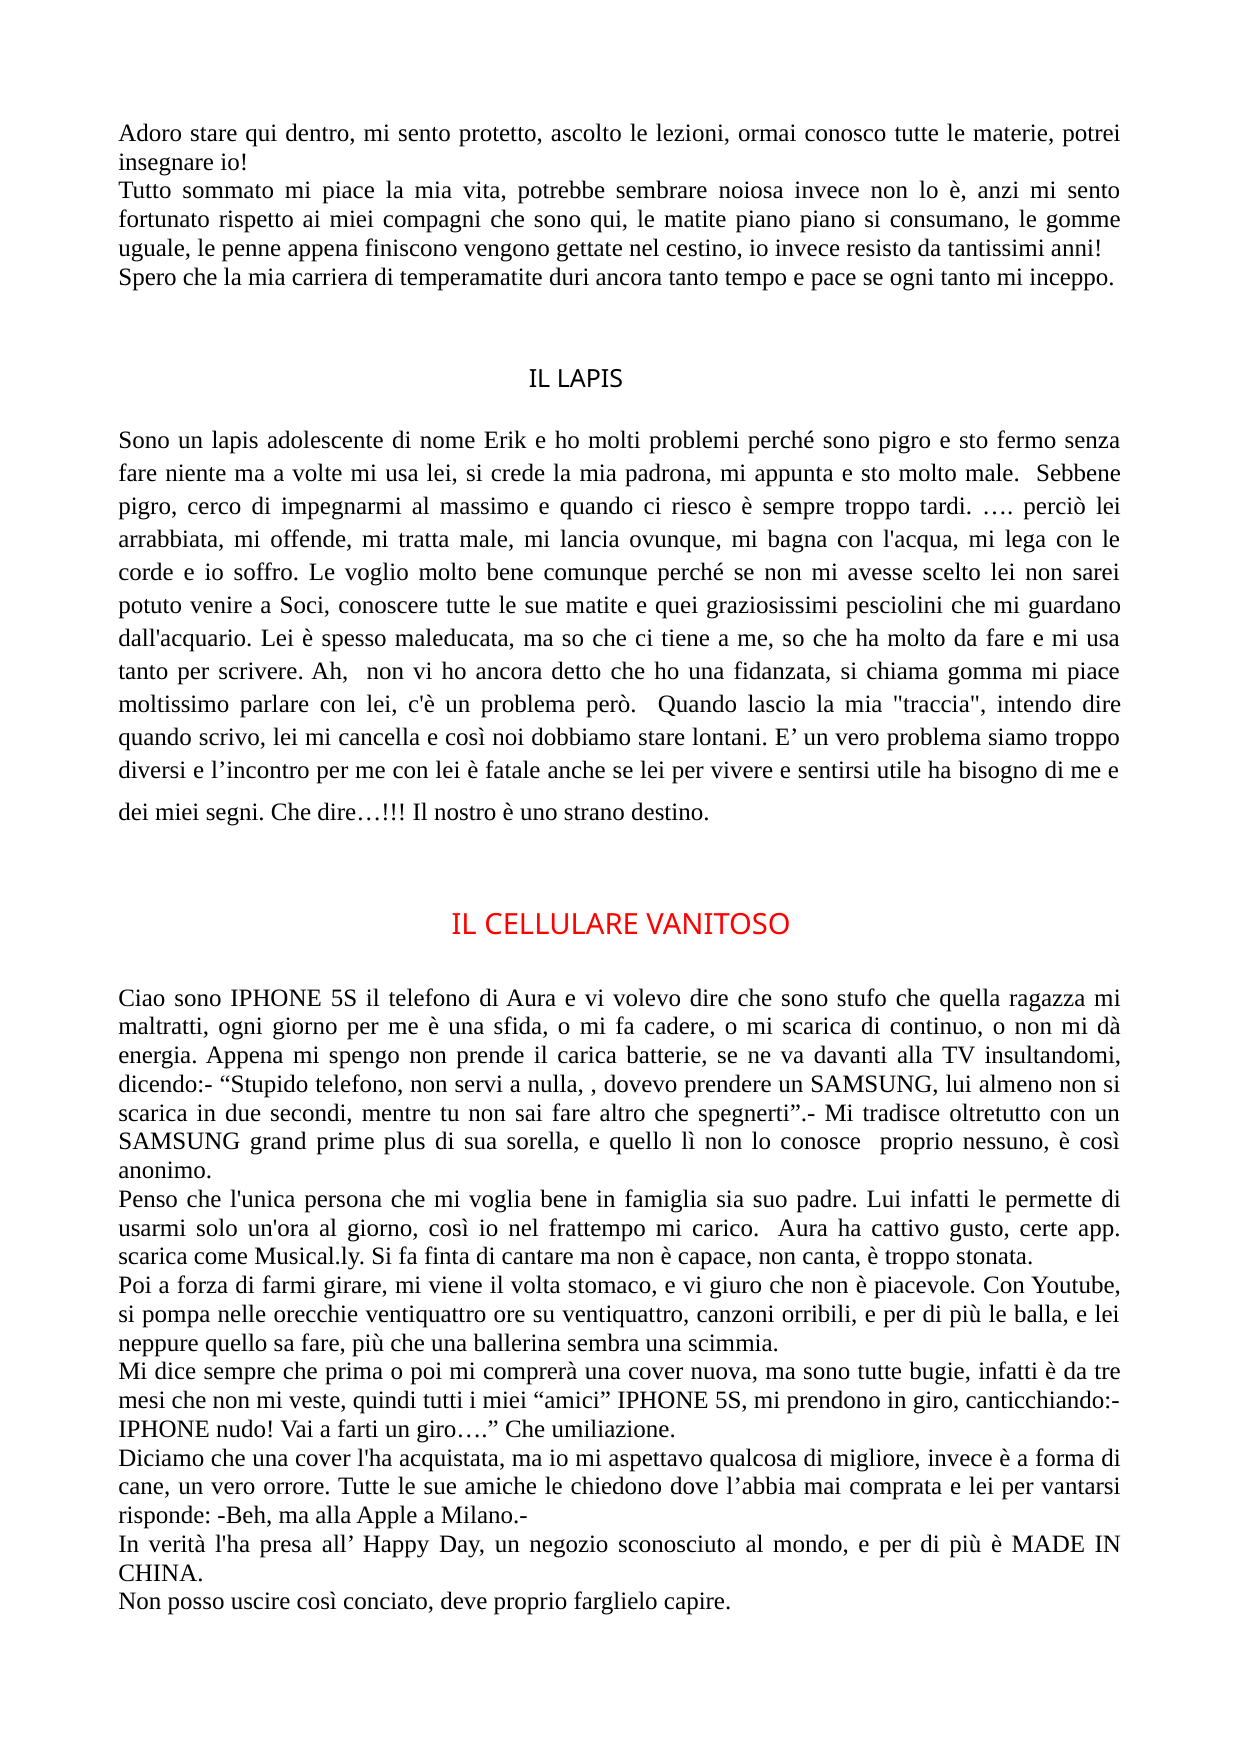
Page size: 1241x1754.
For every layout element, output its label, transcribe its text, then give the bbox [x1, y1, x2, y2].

text IL CELLULARE VANITOSO [118, 895, 1122, 943]
text Adoro stare qui dentro, mi sento protetto, ascolto le lezioni, ormai conosco tutte le materie, potrei insegnare io! [118, 118, 1122, 176]
text Ciao sono IPHONE 5S il telefono di Aura e vi volevo dire che sono stufo che quella ragazza mi maltratti, ogni giorno per me è una sfida, o mi fa cadere, o mi scarica di continuo, o non mi dà energia. Appena mi spengo non prende il carica batterie, se ne va davanti alla TV insultandomi, dicendo:- “Stupido telefono, non servi a nulla, , dovevo prendere un SAMSUNG, lui almeno non si scarica in due secondi, mentre tu non sai fare altro che spegnerti”.- Mi tradisce oltretutto con un SAMSUNG grand prime plus di sua sorella, e quello lì non lo conosce proprio nessuno, è così anonimo. [118, 983, 1122, 1184]
text Diciamo che una cover l'ha acquistata, ma io mi aspettavo qualcosa di migliore, invece è a forma di cane, un vero orrore. Tutte le sue amiche le chiedono dove l’abbia mai comprata e lei per vantarsi risponde: -Beh, ma alla Apple a Milano.- [118, 1443, 1122, 1529]
text IPHONE nudo! Vai a farti un giro….” Che umiliazione. [118, 1414, 1122, 1443]
text Penso che l'unica persona che mi voglia bene in famiglia sia suo padre. Lui infatti le permette di usarmi solo un'ora al giorno, così io nel frattempo mi carico. Aura ha cattivo gusto, certe app. scarica come Musical.ly. Si fa finta di cantare ma non è capace, non canta, è troppo stonata. [118, 1184, 1122, 1270]
text Mi dice sempre che prima o poi mi comprerà una cover nuova, ma sono tutte bugie, infatti è da tre mesi che non mi veste, quindi tutti i miei “amici” IPHONE 5S, mi prendono in giro, canticchiando:- [118, 1356, 1122, 1414]
text Poi a forza di farmi girare, mi viene il volta stomaco, e vi giuro che non è piacevole. Con Youtube, si pompa nelle orecchie ventiquattro ore su ventiquattro, canzoni orribili, e per di più le balla, e lei neppure quello sa fare, più che una ballerina sembra una scimmia. [118, 1270, 1122, 1356]
text Non posso uscire così conciato, deve proprio farglielo capire. [118, 1586, 1122, 1615]
text Sono un lapis adolescente di nome Erik e ho molti problemi perché sono pigro e sto fermo senza fare niente ma a volte mi usa lei, si crede la mia padrona, mi appunta e sto molto male. Sebbene pigro, cerco di impegnarmi al massimo e quando ci riesco è sempre troppo tardi. …. perciò lei arrabbiata, mi offende, mi tratta male, mi lancia ovunque, mi bagna con l'acqua, mi lega con le corde e io soffro. Le voglio molto bene comunque perché se non mi avesse scelto lei non sarei potuto venire a Soci, conoscere tutte le sue matite e quei graziosissimi pesciolini che mi guardano dall'acquario. Lei è spesso maleducata, ma so che ci tiene a me, so che ha molto da fare e mi usa tanto per scrivere. Ah, non vi ho ancora detto che ho una fidanzata, si chiama gomma mi piace moltissimo parlare con lei, c'è un problema però. Quando lascio la mia "traccia", intendo dire quando scrivo, lei mi cancella e così noi dobbiamo stare lontani. E’ un vero problema siamo troppo diversi e l’incontro per me con lei è fatale anche se lei per vivere e sentirsi utile ha bisogno di me e dei miei segni. Che dire…!!! Il nostro è uno strano destino. [118, 425, 1122, 828]
text Tutto sommato mi piace la mia vita, potrebbe sembrare noiosa invece non lo è, anzi mi sento fortunato rispetto ai miei compagni che sono qui, le matite piano piano si consumano, le gomme uguale, le penne appena finiscono vengono gettate nel cestino, io invece resisto da tantissimi anni! [118, 176, 1122, 262]
text IL LAPIS [118, 348, 1122, 396]
text In verità l'ha presa all’ Happy Day, un negozio sconosciuto al mondo, e per di più è MADE IN CHINA. [118, 1529, 1122, 1586]
text Spero che la mia carriera di temperamatite duri ancora tanto tempo e pace se ogni tanto mi inceppo. [118, 262, 1122, 291]
